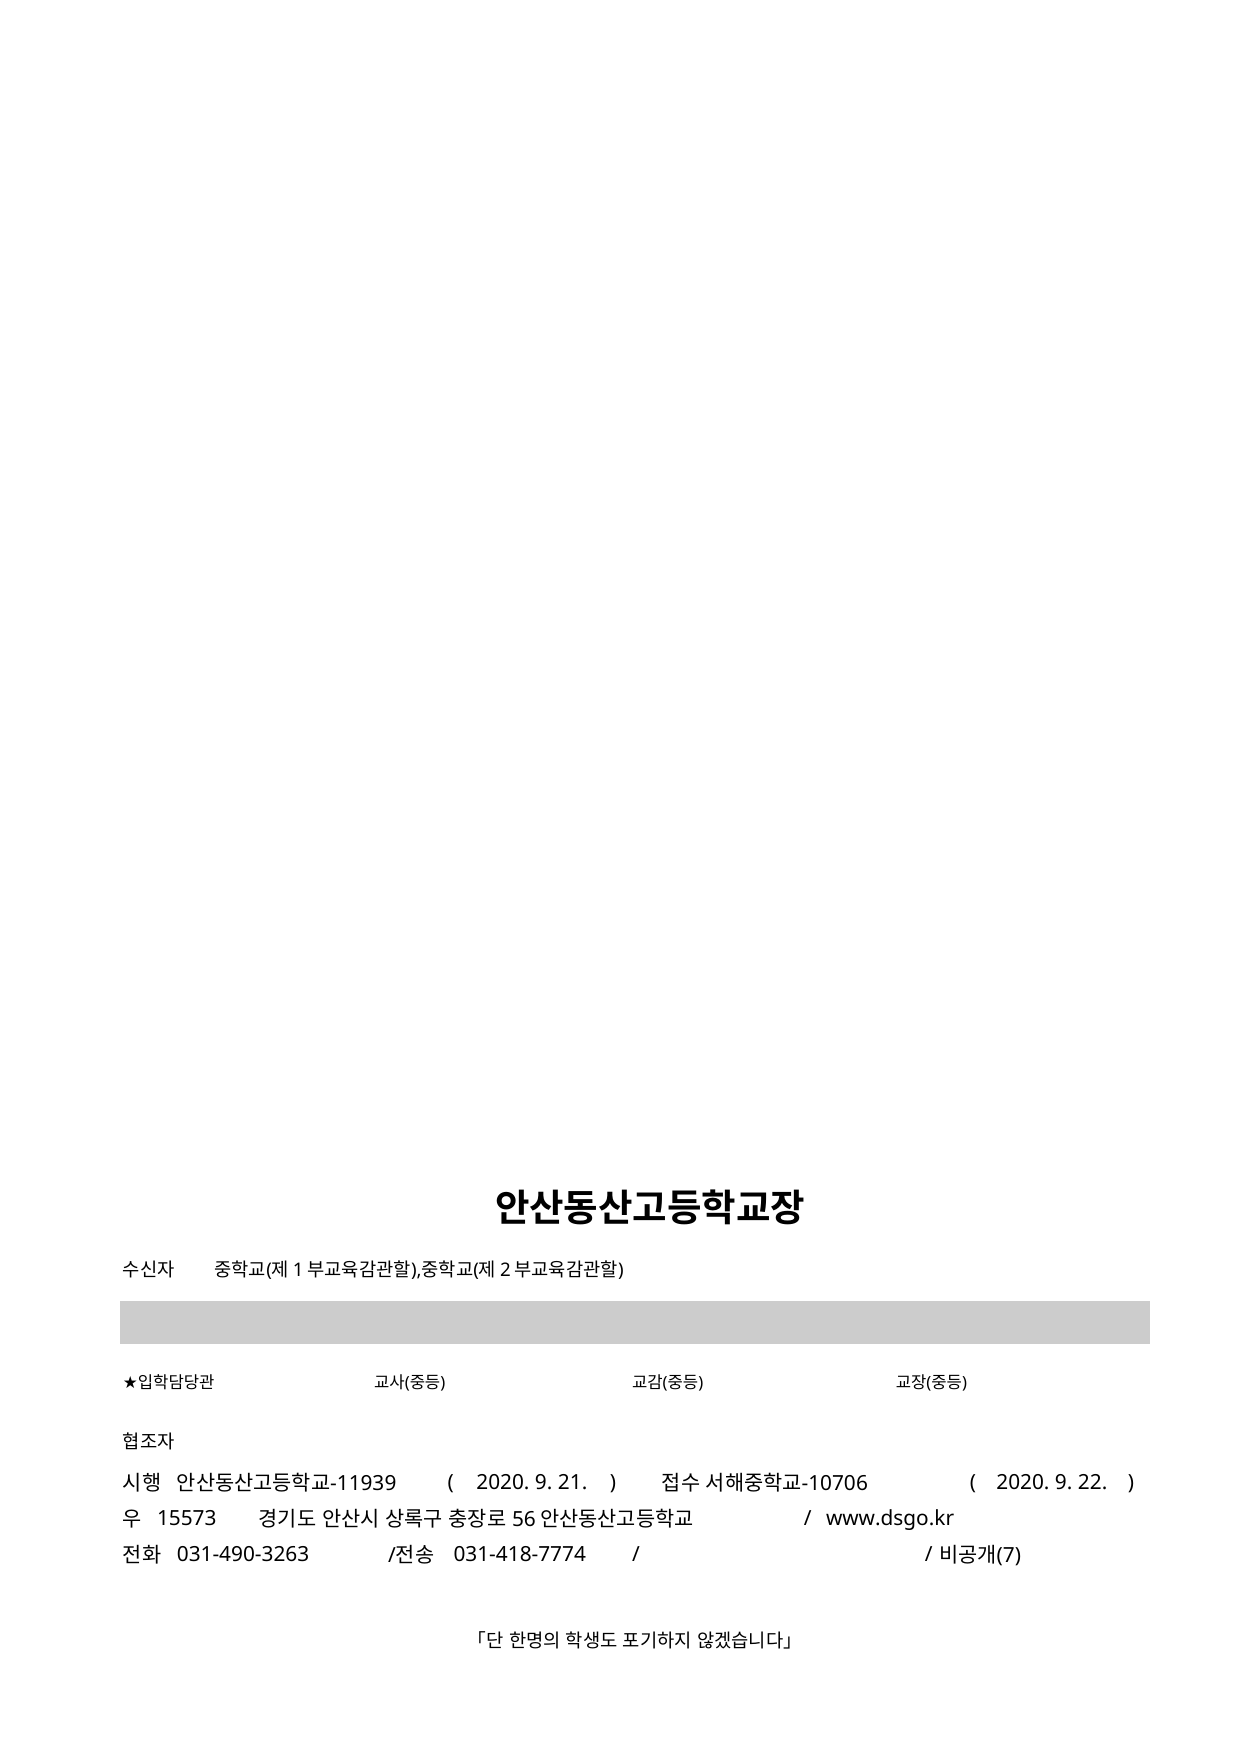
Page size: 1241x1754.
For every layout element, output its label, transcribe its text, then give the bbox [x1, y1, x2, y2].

table_cell ) [607, 1463, 635, 1499]
table_cell 2020. 9. 22. [979, 1463, 1125, 1499]
table_header [120, 1156, 315, 1234]
table_cell [120, 1301, 1150, 1344]
table_header [118, 1123, 1152, 1623]
table_cell www.dsgo.kr [823, 1499, 1150, 1535]
table_cell 시행 [120, 1463, 174, 1499]
table_cell 비공개(7) [936, 1535, 1150, 1571]
table_cell [193, 1418, 315, 1463]
table_cell /전송 [385, 1535, 450, 1571]
table_cell 2020. 9. 21. [456, 1463, 607, 1499]
table_cell / [922, 1535, 936, 1571]
table_cell [671, 1418, 791, 1463]
table_cell [791, 1418, 910, 1463]
table_cell 안산동산고등학교-11939 [174, 1463, 444, 1499]
table_header [985, 1156, 1150, 1234]
table_cell 서해중학교-10706 [703, 1463, 967, 1499]
table_cell 031-490-3263 [174, 1535, 385, 1571]
table_cell 전화 [120, 1535, 174, 1571]
table_cell ( [967, 1463, 979, 1499]
table_cell 031-418-7774 [450, 1535, 629, 1571]
table_cell [552, 1418, 671, 1463]
table_cell [504, 1344, 629, 1418]
table_cell / [801, 1499, 823, 1535]
table_cell 수신자 [120, 1235, 211, 1301]
table_cell [1030, 1418, 1150, 1463]
table_cell ) [1125, 1463, 1150, 1499]
table_cell 접수 [635, 1463, 703, 1499]
table_cell [767, 1344, 893, 1418]
table_cell 경기도 안산시 상록구 충장로 56안산동산고등학교 [256, 1499, 801, 1535]
table_cell / [629, 1535, 641, 1571]
table_cell 「단 한명의 학생도 포기하지 않겠습니다」 [118, 1623, 1152, 1662]
table_cell [641, 1535, 922, 1571]
table_cell 15573 [154, 1499, 256, 1535]
table_cell [315, 1418, 432, 1463]
table_cell [250, 1344, 371, 1418]
table_cell 교사(중등) [371, 1344, 503, 1418]
table_cell 협조자 [120, 1418, 192, 1463]
table_cell [432, 1418, 552, 1463]
table_cell ★입학담당관 [120, 1344, 249, 1418]
table_cell 교감(중등) [629, 1344, 767, 1418]
table_cell 중학교(제1부교육감관할),중학교(제2부교육감관할) [211, 1235, 1150, 1301]
table_cell [910, 1418, 1030, 1463]
table_cell ( [444, 1463, 456, 1499]
table_header 안산동산고등학교장 [315, 1156, 985, 1234]
table_cell [1025, 1344, 1150, 1418]
table_cell 우 [120, 1499, 154, 1535]
table_cell 교장(중등) [893, 1344, 1025, 1418]
